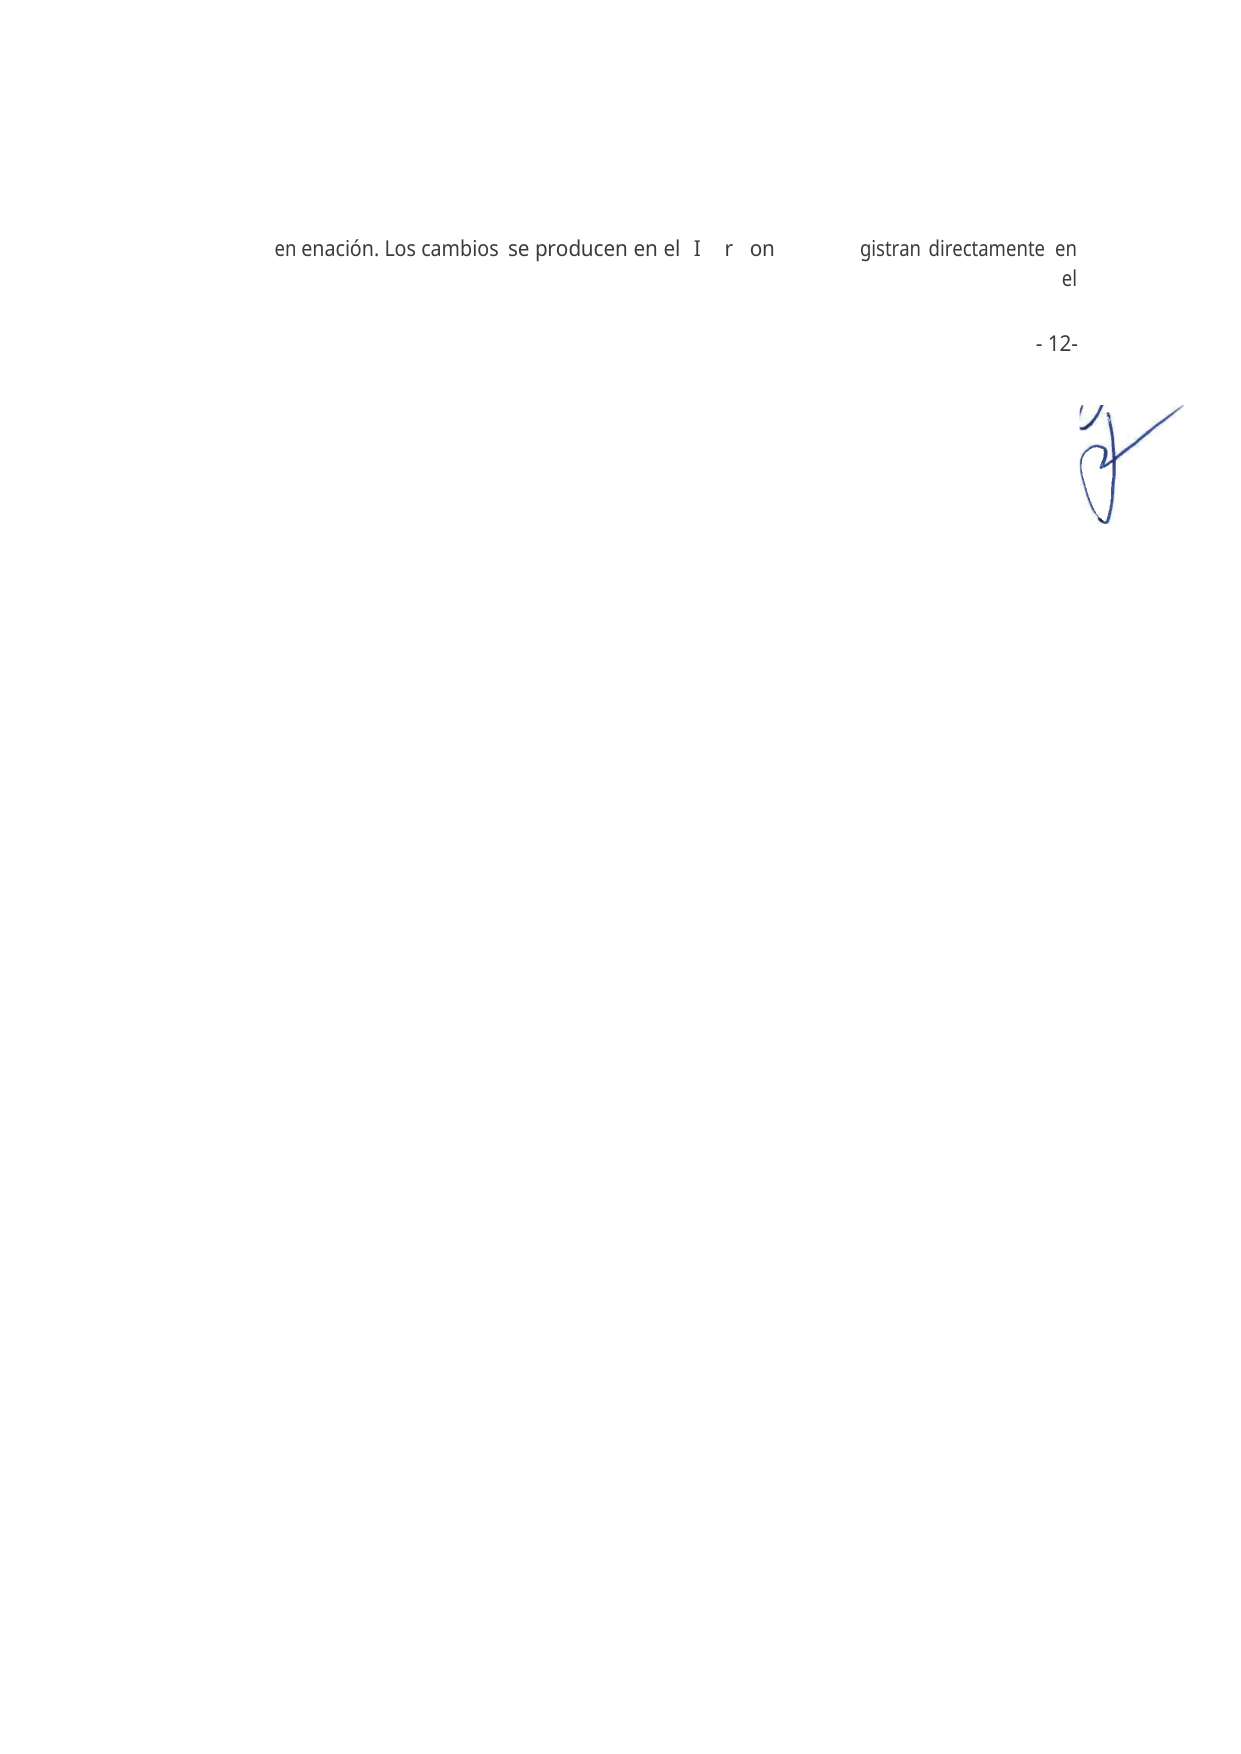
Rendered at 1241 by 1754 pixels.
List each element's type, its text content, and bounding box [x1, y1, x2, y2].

picture [1079, 405, 1184, 524]
text en enación. Los cambios se producen en el I r on gistran directamente en el [205, 233, 1077, 293]
text - 12- [6, 328, 1078, 358]
